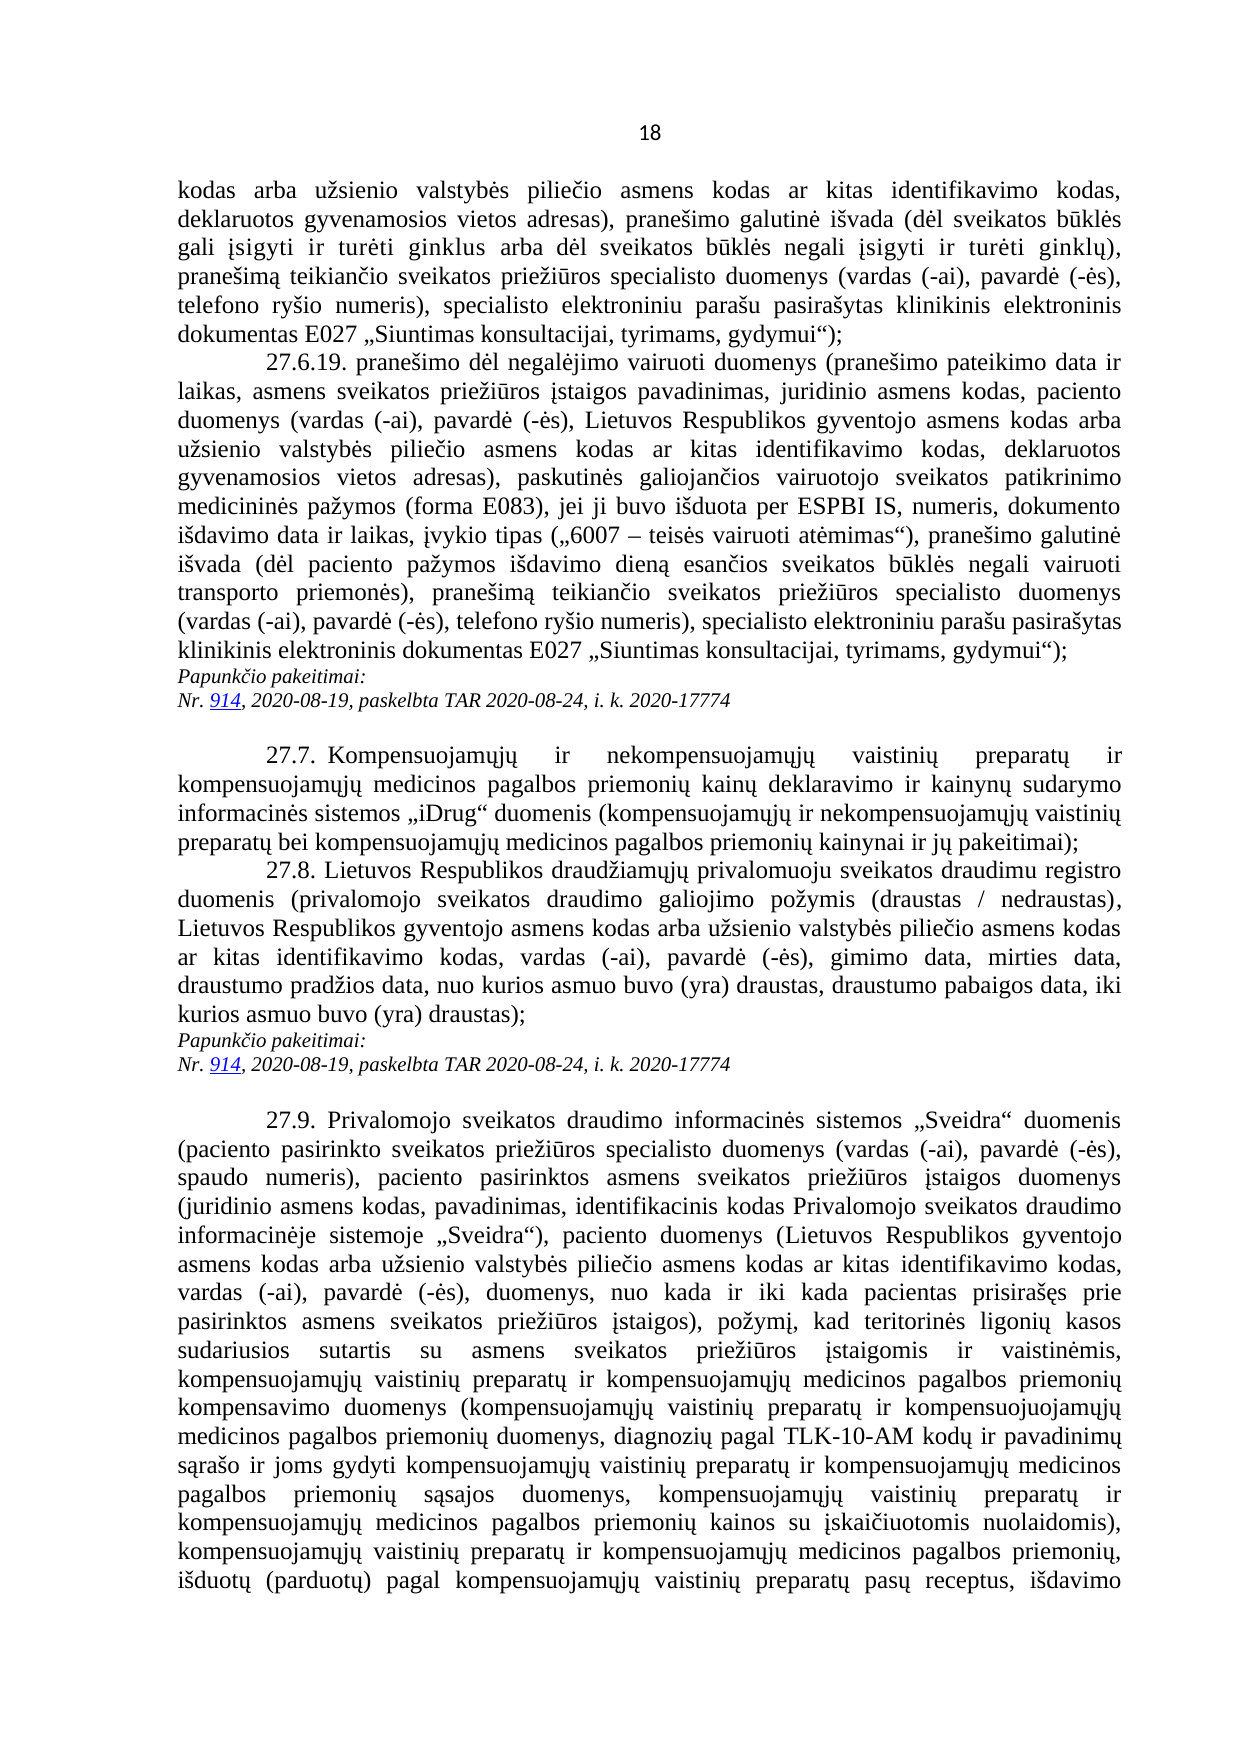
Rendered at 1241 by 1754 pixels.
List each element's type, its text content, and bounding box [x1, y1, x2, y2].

text 27.8. Lietuvos Respublikos draudžiamųjų privalomuoju sveikatos draudimu registro duomenis (privalomojo sveikatos draudimo galiojimo požymis (draustas / nedraustas), Lietuvos Respublikos gyventojo asmens kodas arba užsienio valstybės piliečio asmens kodas ar kitas identifikavimo kodas, vardas (-ai), pavardė (-ės), gimimo data, mirties data, draustumo pradžios data, nuo kurios asmuo buvo (yra) draustas, draustumo pabaigos data, iki kurios asmuo buvo (yra) draustas); [177, 856, 1122, 1028]
text Papunkčio pakeitimai: [177, 1028, 1122, 1052]
text Nr. 914, 2020-08-19, paskelbta TAR 2020-08-24, i. k. 2020-17774 [177, 1052, 1122, 1076]
text 27.7. Kompensuojamųjų ir nekompensuojamųjų vaistinių preparatų ir kompensuojamųjų medicinos pagalbos priemonių kainų deklaravimo ir kainynų sudarymo informacinės sistemos „iDrug“ duomenis (kompensuojamųjų ir nekompensuojamųjų vaistinių preparatų bei kompensuojamųjų medicinos pagalbos priemonių kainynai ir jų pakeitimai); [177, 741, 1122, 856]
text Nr. 914, 2020-08-19, paskelbta TAR 2020-08-24, i. k. 2020-17774 [177, 688, 1122, 712]
text Papunkčio pakeitimai: [177, 664, 1122, 688]
text 27.9. Privalomojo sveikatos draudimo informacinės sistemos „Sveidra“ duomenis (paciento pasirinkto sveikatos priežiūros specialisto duomenys (vardas (-ai), pavardė (-ės), spaudo numeris), paciento pasirinktos asmens sveikatos priežiūros įstaigos duomenys (juridinio asmens kodas, pavadinimas, identifikacinis kodas Privalomojo sveikatos draudimo informacinėje sistemoje „Sveidra“), paciento duomenys (Lietuvos Respublikos gyventojo asmens kodas arba užsienio valstybės piliečio asmens kodas ar kitas identifikavimo kodas, vardas (-ai), pavardė (-ės), duomenys, nuo kada ir iki kada pacientas prisirašęs prie pasirinktos asmens sveikatos priežiūros įstaigos), požymį, kad teritorinės ligonių kasos sudariusios sutartis su asmens sveikatos priežiūros įstaigomis ir vaistinėmis, kompensuojamųjų vaistinių preparatų ir kompensuojamųjų medicinos pagalbos priemonių kompensavimo duomenys (kompensuojamųjų vaistinių preparatų ir kompensuojuojamųjų medicinos pagalbos priemonių duomenys, diagnozių pagal TLK‑10‑AM kodų ir pavadinimų sąrašo ir joms gydyti kompensuojamųjų vaistinių preparatų ir kompensuojamųjų medicinos pagalbos priemonių sąsajos duomenys, kompensuojamųjų vaistinių preparatų ir kompensuojamųjų medicinos pagalbos priemonių kainos su įskaičiuotomis nuolaidomis), kompensuojamųjų vaistinių preparatų ir kompensuojamųjų medicinos pagalbos priemonių, išduotų (parduotų) pagal kompensuojamųjų vaistinių preparatų pasų receptus, išdavimo [177, 1105, 1122, 1594]
text 27.6.19. pranešimo dėl negalėjimo vairuoti duomenys (pranešimo pateikimo data ir laikas, asmens sveikatos priežiūros įstaigos pavadinimas, juridinio asmens kodas, paciento duomenys (vardas (-ai), pavardė (-ės), Lietuvos Respublikos gyventojo asmens kodas arba užsienio valstybės piliečio asmens kodas ar kitas identifikavimo kodas, deklaruotos gyvenamosios vietos adresas), paskutinės galiojančios vairuotojo sveikatos patikrinimo medicininės pažymos (forma E083), jei ji buvo išduota per ESPBI IS, numeris, dokumento išdavimo data ir laikas, įvykio tipas („6007 – teisės vairuoti atėmimas“), pranešimo galutinė išvada (dėl paciento pažymos išdavimo dieną esančios sveikatos būklės negali vairuoti transporto priemonės), pranešimą teikiančio sveikatos priežiūros specialisto duomenys (vardas (-ai), pavardė (-ės), telefono ryšio numeris), specialisto elektroniniu parašu pasirašytas klinikinis elektroninis dokumentas E027 „Siuntimas konsultacijai, tyrimams, gydymui“); [177, 347, 1122, 664]
text kodas arba užsienio valstybės piliečio asmens kodas ar kitas identifikavimo kodas, deklaruotos gyvenamosios vietos adresas), pranešimo galutinė išvada (dėl sveikatos būklės gali įsigyti ir turėti ginklus arba dėl sveikatos būklės negali įsigyti ir turėti ginklų), pranešimą teikiančio sveikatos priežiūros specialisto duomenys (vardas (-ai), pavardė (-ės), telefono ryšio numeris), specialisto elektroniniu parašu pasirašytas klinikinis elektroninis dokumentas E027 „Siuntimas konsultacijai, tyrimams, gydymui“); [177, 175, 1122, 347]
